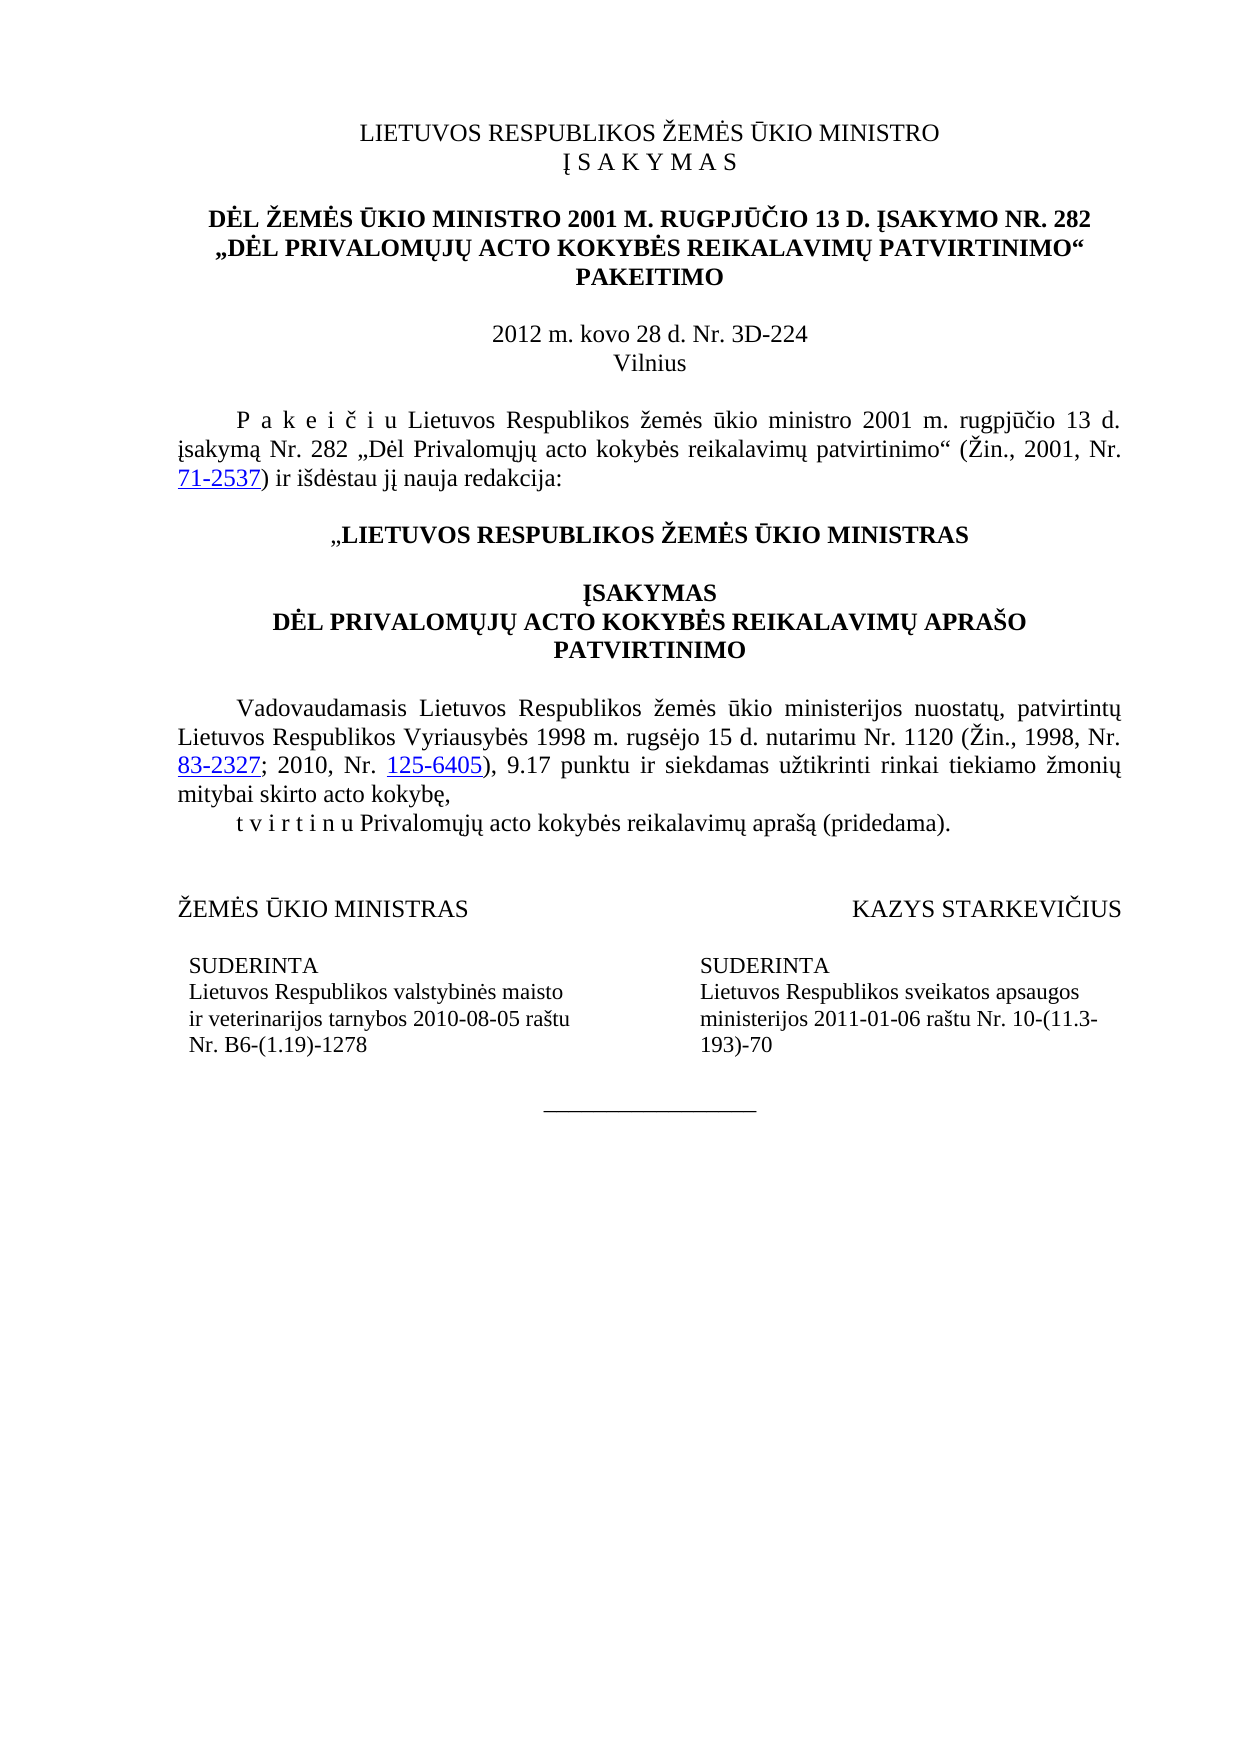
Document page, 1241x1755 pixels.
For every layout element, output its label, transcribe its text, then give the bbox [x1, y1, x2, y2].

text P a k e i č i u Lietuvos Respublikos žemės ūkio ministro 2001 m. rugpjūčio 13 d. įsakymą Nr. 282 „Dėl Privalomųjų acto kokybės reikalavimų patvirtinimo“ (Žin., 2001, Nr. 71-2537) ir išdėstau jį nauja redakcija: [177, 406, 1122, 492]
text DĖL PRIVALOMŲJŲ ACTO KOKYBĖS REIKALAVIMŲ APRAŠO PATVIRTINIMO [177, 607, 1122, 664]
text 2012 m. kovo 28 d. Nr. 3D-224 [177, 319, 1122, 348]
text „Lietuvos Respublikos žemės ūkio ministrAS [177, 521, 1122, 549]
text LIETUVOS RESPUBLIKOS ŽEMĖS ŪKIO MINISTRO [177, 118, 1122, 147]
text įsakymas [177, 578, 1122, 607]
text DĖL ŽEMĖS ŪKIO MINISTRO 2001 M. RUGPJŪČIO 13 D. ĮSAKYMO Nr. 282 „DĖL PRIVALOMŲJŲ ACTO KOKYBĖS REIKALAVIMŲ PATVIRTINIMO“ PAKEITIMO [177, 204, 1122, 291]
text Žemės ūkio ministras Kazys Starkevičius [177, 894, 1122, 923]
table_header SUDERINTA Lietuvos Respublikos valstybinės maisto ir veterinarijos tarnybos 2010-08-05 raštu Nr. B6-(1.19)-1278 [177, 952, 613, 1057]
text t v i r t i n u Privalomųjų acto kokybės reikalavimų aprašą (pridedama). [177, 808, 1122, 837]
table_header [614, 952, 688, 1057]
table_header SUDERINTA Lietuvos Respublikos sveikatos apsaugos ministerijos 2011-01-06 raštu Nr. 10-(11.3-193)-70 [689, 952, 1122, 1057]
text _________________ [177, 1086, 1122, 1115]
text Į S A K Y M A S [177, 147, 1122, 176]
text Vilnius [177, 348, 1122, 377]
text Vadovaudamasis Lietuvos Respublikos žemės ūkio ministerijos nuostatų, patvirtintų Lietuvos Respublikos Vyriausybės 1998 m. rugsėjo 15 d. nutarimu Nr. 1120 (Žin., 1998, Nr. 83-2327; 2010, Nr. 125-6405), 9.17 punktu ir siekdamas užtikrinti rinkai tiekiamo žmonių mitybai skirto acto kokybę, [177, 693, 1122, 808]
